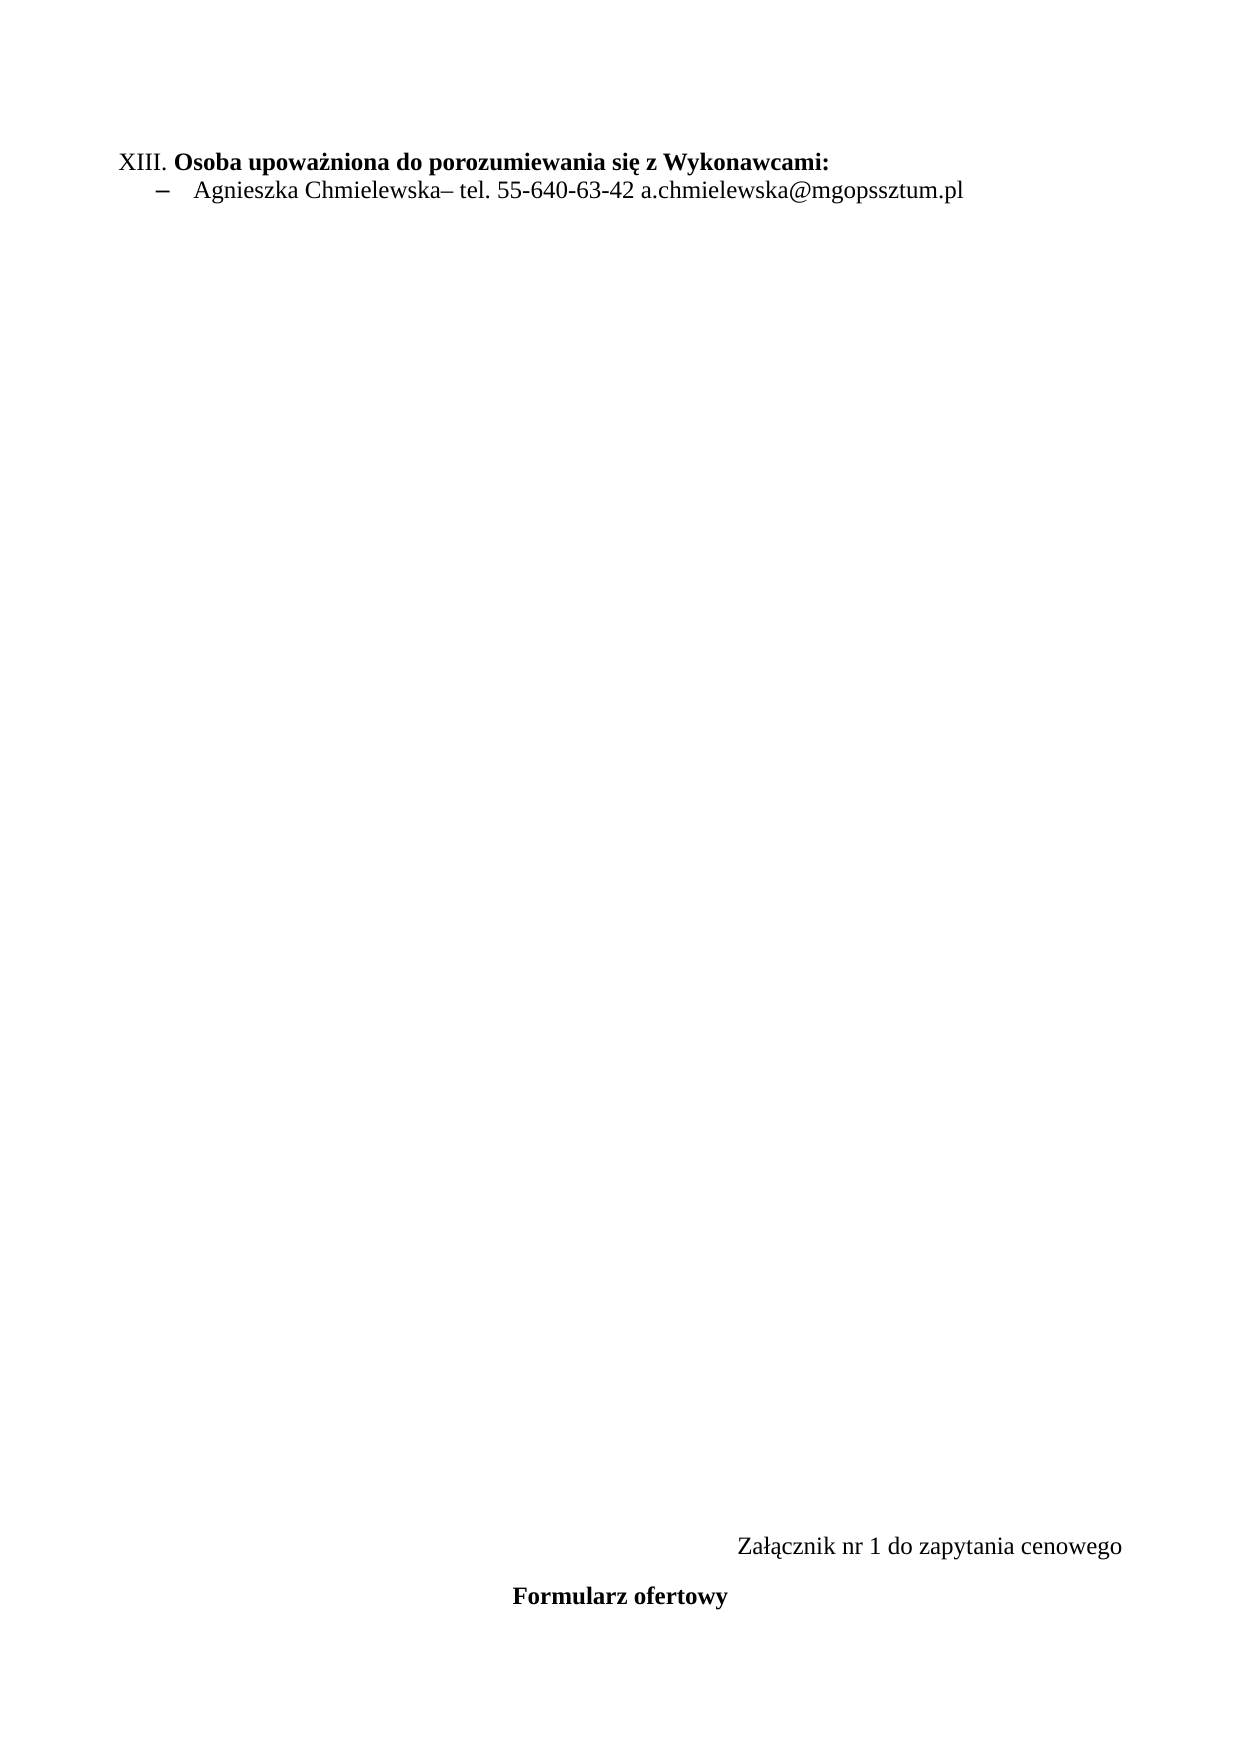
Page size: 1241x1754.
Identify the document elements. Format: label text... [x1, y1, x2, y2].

list Agnieszka Chmielewska– tel. 55-640-63-42 a.chmielewska@mgopssztum.pl [156, 176, 1122, 204]
text Załącznik nr 1 do zapytania cenowego [118, 1531, 1122, 1560]
text Formularz ofertowy [118, 1581, 1122, 1610]
text XIII. Osoba upoważniona do porozumiewania się z Wykonawcami: [118, 147, 1122, 176]
